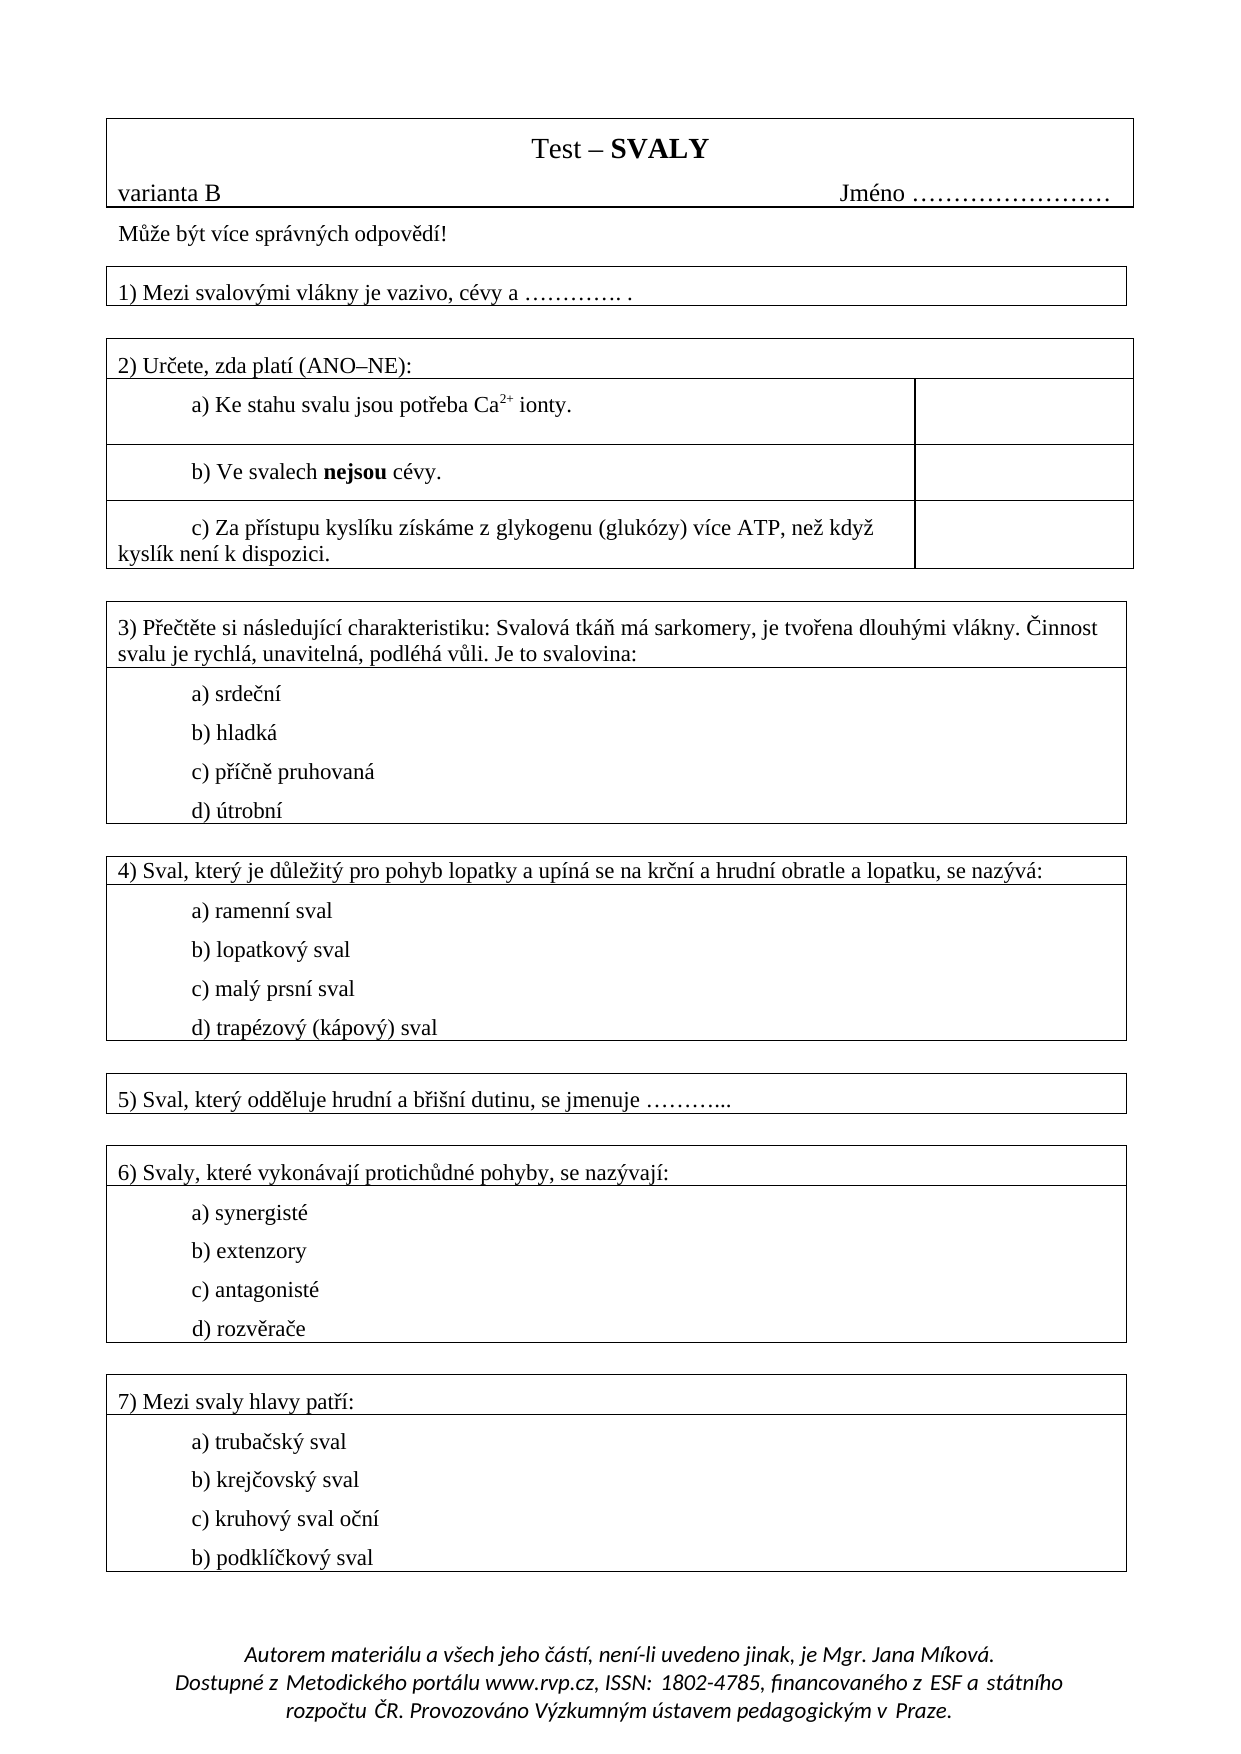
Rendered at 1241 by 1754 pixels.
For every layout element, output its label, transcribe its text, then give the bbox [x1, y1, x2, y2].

table_cell [916, 501, 1133, 568]
table_cell a) Ke stahu svalu jsou potřeba Ca2+ ionty. [107, 379, 914, 444]
table_cell b) Ve svalech nejsou cévy. [107, 445, 914, 500]
table_header 2) Určete, zda platí (ANO–NE): [107, 339, 1133, 378]
table_cell a) ramenní sval b) lopatkový sval c) malý prsní sval d) trapézový (kápový) sval [107, 885, 1126, 1040]
table_header 6) Svaly, které vykonávají protichůdné pohyby, se nazývají: [107, 1146, 1126, 1185]
table_header 1) Mezi svalovými vlákny je vazivo, cévy a …………. . [107, 267, 1126, 305]
table_header 7) Mezi svaly hlavy patří: [107, 1375, 1126, 1414]
table_cell [916, 379, 1133, 444]
table_header 5) Sval, který odděluje hrudní a břišní dutinu, se jmenuje ………... [107, 1074, 1126, 1112]
table_header Test – SVALY varianta B Jméno …………………… [107, 119, 1133, 206]
table_header 4) Sval, který je důležitý pro pohyb lopatky a upíná se na krční a hrudní obratle a lopatku, se nazývá: [107, 857, 1126, 883]
table_cell [916, 445, 1133, 500]
table_header 3) Přečtěte si následující charakteristiku: Svalová tkáň má sarkomery, je tvořena dlouhými vlákny. Činnost svalu je rychlá, unavitelná, podléhá vůli. Je to svalovina: [107, 602, 1126, 667]
text Může být více správných odpovědí! [118, 220, 1122, 246]
table_cell a) synergisté b) extenzory c) antagonisté d) rozvěrače [107, 1186, 1126, 1342]
table_cell c) Za přístupu kyslíku získáme z glykogenu (glukózy) více ATP, než když kyslík není k dispozici. [107, 501, 914, 568]
table_cell a) trubačský sval b) krejčovský sval c) kruhový sval oční b) podklíčkový sval [107, 1415, 1126, 1571]
table_cell a) srdeční b) hladká c) příčně pruhovaná d) útrobní [107, 668, 1126, 823]
